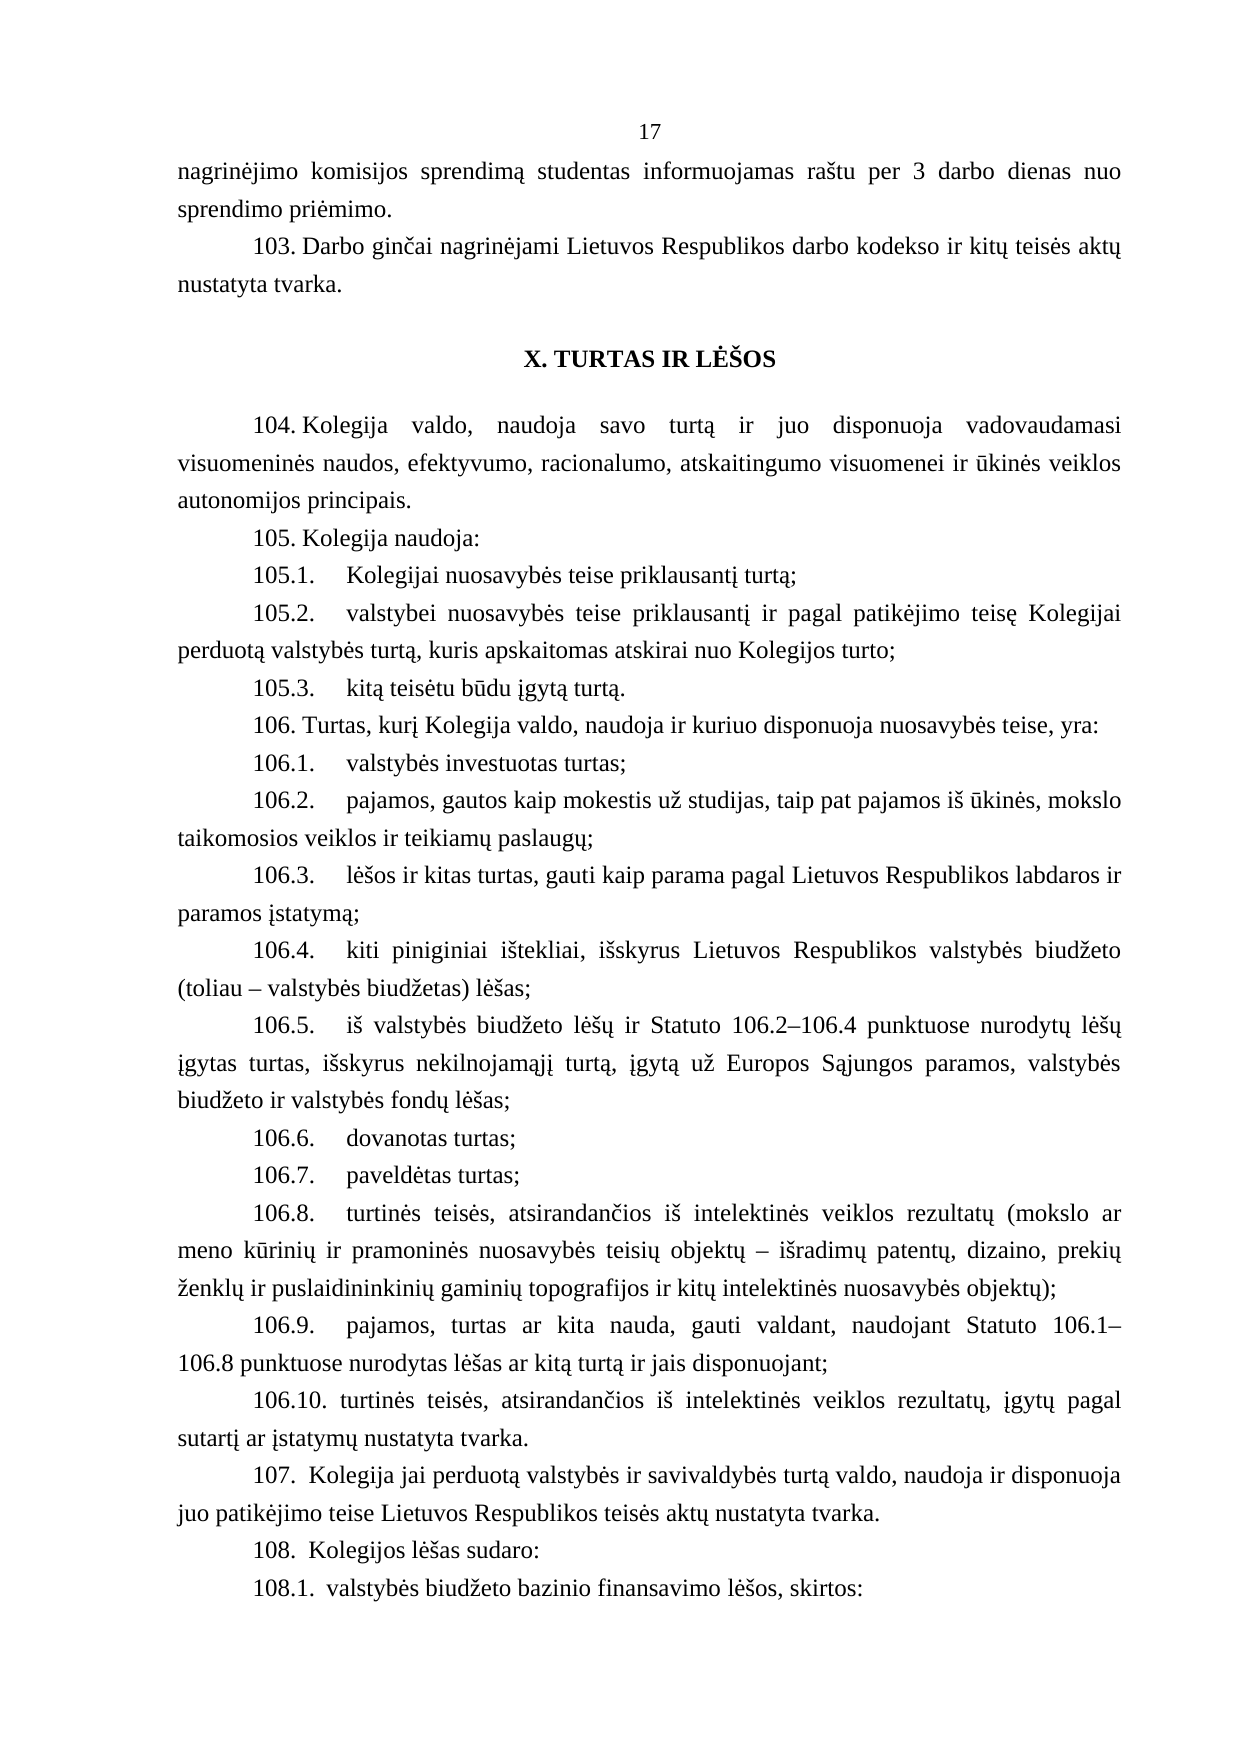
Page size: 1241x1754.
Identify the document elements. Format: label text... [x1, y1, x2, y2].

text X. TURTAS IR LĖŠOS [177, 335, 1122, 373]
text 105.1. Kolegijai nuosavybės teise priklausantį turtą; [177, 551, 1122, 589]
text 106.5. iš valstybės biudžeto lėšų ir Statuto 106.2–106.4 punktuose nurodytų lėšų įgytas turtas, išskyrus nekilnojamąjį turtą, įgytą už Europos Sąjungos paramos, valstybės biudžeto ir valstybės fondų lėšas; [177, 1001, 1122, 1114]
text 106. Turtas, kurį Kolegija valdo, naudoja ir kuriuo disponuoja nuosavybės teise, yra: [177, 701, 1122, 739]
text 106.4. kiti piniginiai ištekliai, išskyrus Lietuvos Respublikos valstybės biudžeto (toliau – valstybės biudžetas) lėšas; [177, 926, 1122, 1001]
text 106.6. dovanotas turtas; [177, 1114, 1122, 1151]
text 106.3. lėšos ir kitas turtas, gauti kaip parama pagal Lietuvos Respublikos labdaros ir paramos įstatymą; [177, 851, 1122, 926]
text 108. Kolegijos lėšas sudaro: [177, 1526, 1122, 1564]
text nagrinėjimo komisijos sprendimą studentas informuojamas raštu per 3 darbo dienas nuo sprendimo priėmimo. [177, 148, 1122, 223]
text 107. Kolegija jai perduotą valstybės ir savivaldybės turtą valdo, naudoja ir disponuoja juo patikėjimo teise Lietuvos Respublikos teisės aktų nustatyta tvarka. [177, 1451, 1122, 1526]
text 106.9. pajamos, turtas ar kita nauda, gauti valdant, naudojant Statuto 106.1–106.8 punktuose nurodytas lėšas ar kitą turtą ir jais disponuojant; [177, 1301, 1122, 1376]
text 108.1. valstybės biudžeto bazinio finansavimo lėšos, skirtos: [177, 1564, 1122, 1601]
text 105.2. valstybei nuosavybės teise priklausantį ir pagal patikėjimo teisę Kolegijai perduotą valstybės turtą, kuris apskaitomas atskirai nuo Kolegijos turto; [177, 589, 1122, 664]
text 105.3. kitą teisėtu būdu įgytą turtą. [177, 664, 1122, 701]
text 103. Darbo ginčai nagrinėjami Lietuvos Respublikos darbo kodekso ir kitų teisės aktų nustatyta tvarka. [177, 223, 1122, 298]
text 106.10. turtinės teisės, atsirandančios iš intelektinės veiklos rezultatų, įgytų pagal sutartį ar įstatymų nustatyta tvarka. [177, 1376, 1122, 1451]
text 106.2. pajamos, gautos kaip mokestis už studijas, taip pat pajamos iš ūkinės, mokslo taikomosios veiklos ir teikiamų paslaugų; [177, 776, 1122, 851]
text 104. Kolegija valdo, naudoja savo turtą ir juo disponuoja vadovaudamasi visuomeninės naudos, efektyvumo, racionalumo, atskaitingumo visuomenei ir ūkinės veiklos autonomijos principais. [177, 401, 1122, 514]
text 106.7. paveldėtas turtas; [177, 1151, 1122, 1189]
text 106.8. turtinės teisės, atsirandančios iš intelektinės veiklos rezultatų (mokslo ar meno kūrinių ir pramoninės nuosavybės teisių objektų – išradimų patentų, dizaino, prekių ženklų ir puslaidininkinių gaminių topografijos ir kitų intelektinės nuosavybės objektų); [177, 1189, 1122, 1301]
text 105. Kolegija naudoja: [177, 514, 1122, 551]
text 106.1. valstybės investuotas turtas; [177, 739, 1122, 776]
